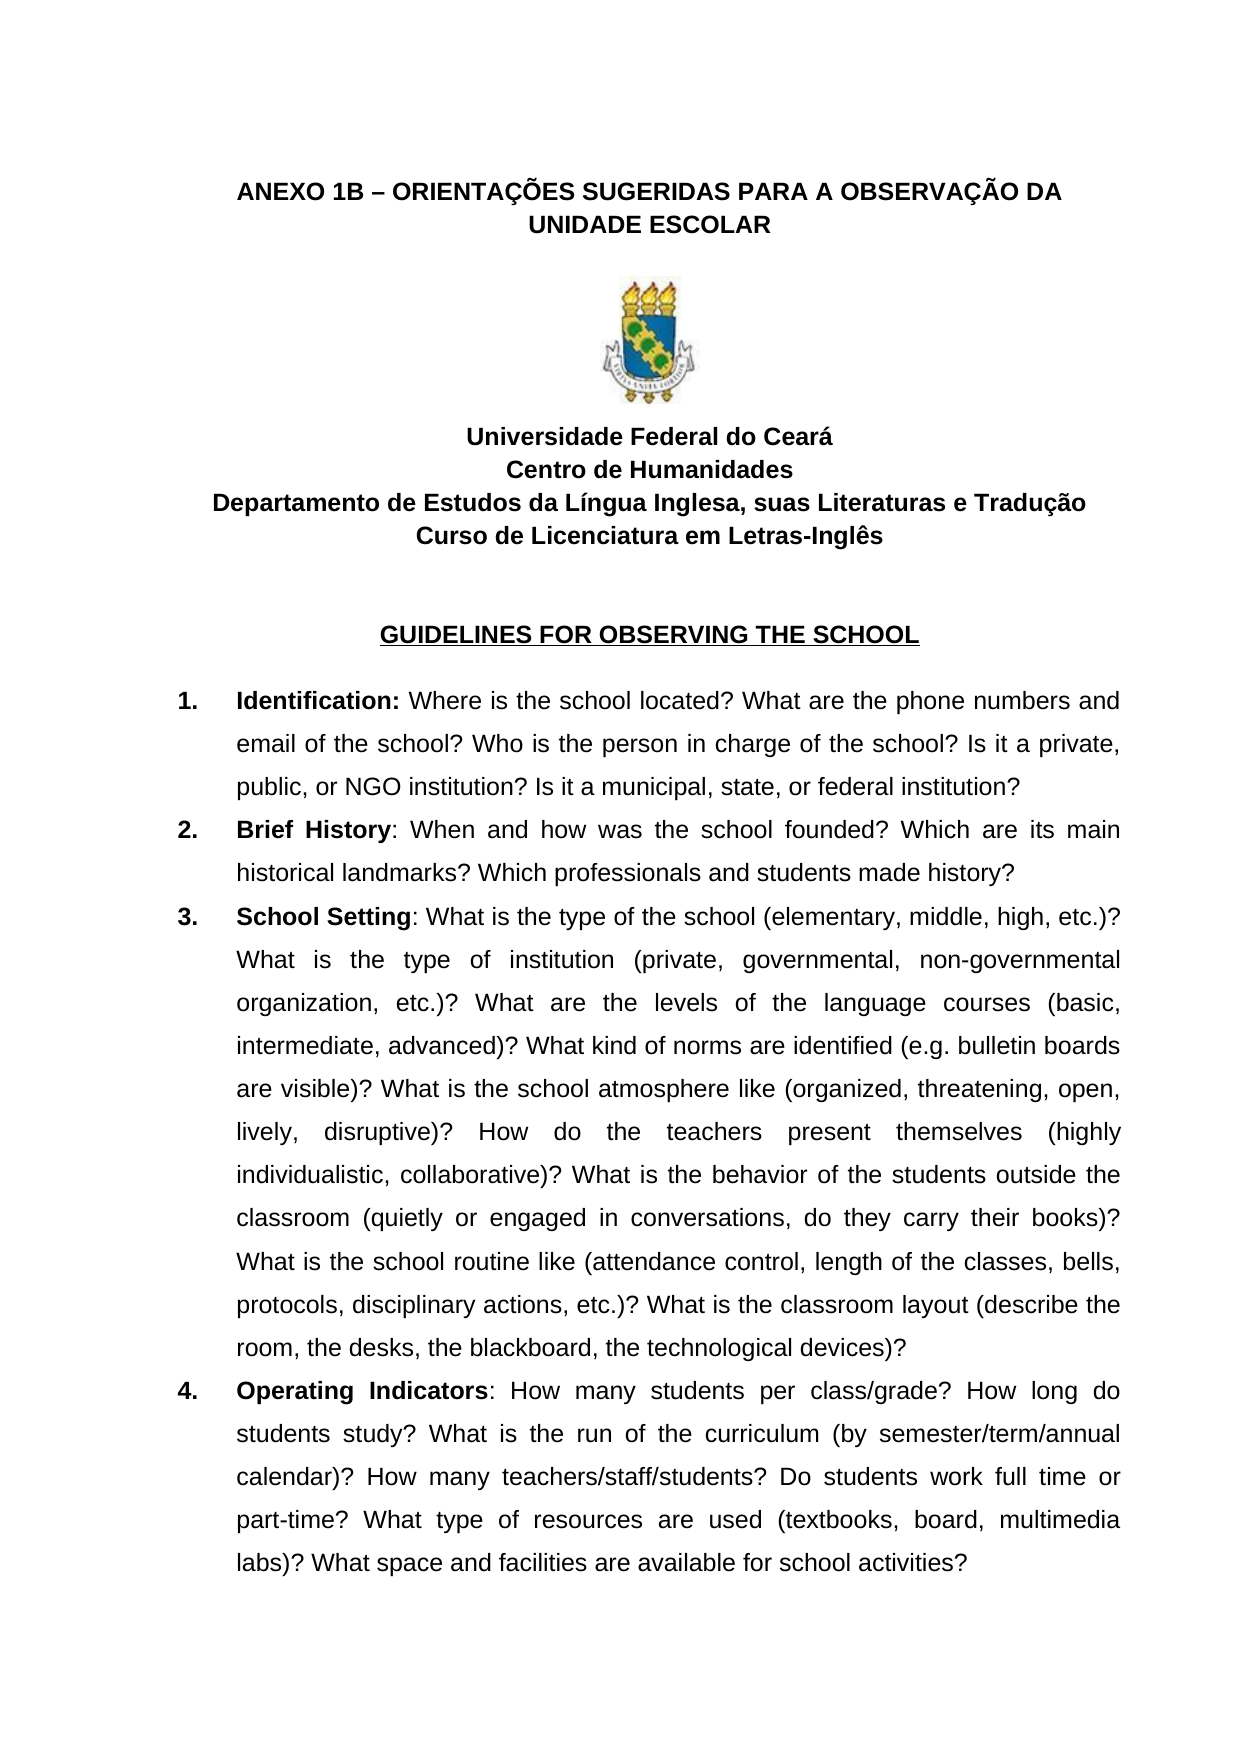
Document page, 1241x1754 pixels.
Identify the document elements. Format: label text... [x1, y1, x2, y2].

text Centro de Humanidades [177, 455, 1122, 483]
text ANEXO 1B – ORIENTAÇÕES SUGERIDAS PARA A OBSERVAÇÃO DA UNIDADE ESCOLAR [177, 177, 1122, 239]
list Brief History: When and how was the school founded? Which are its main historical landmarks? Which professionals and students made history? [177, 815, 1122, 887]
list Operating Indicators: How many students per class/grade? How long do students study? What is the run of the curriculum (by semester/term/annual calendar)? How many teachers/staff/students? Do students work full time or part-time? What type of resources are used (textbooks, board, multimedia labs)? What space and facilities are available for school activities? [177, 1376, 1122, 1577]
text GUIDELINES FOR OBSERVING THE SCHOOL [177, 620, 1122, 649]
text Curso de Licenciatura em Letras-Inglês [177, 521, 1122, 549]
list Identification: Where is the school located? What are the phone numbers and email of the school? Who is the person in charge of the school? Is it a private, public, or NGO institution? Is it a municipal, state, or federal institution? [177, 686, 1122, 801]
text Departamento de Estudos da Língua Inglesa, suas Literaturas e Tradução [177, 488, 1122, 517]
picture [599, 276, 700, 408]
list School Setting: What is the type of the school (elementary, middle, high, etc.)? What is the type of institution (private, governmental, non-governmental organization, etc.)? What are the levels of the language courses (basic, intermediate, advanced)? What kind of norms are identified (e.g. bulletin boards are visible)? What is the school atmosphere like (organized, threatening, open, lively, disruptive)? How do the teachers present themselves (highly individualistic, collaborative)? What is the behavior of the students outside the classroom (quietly or engaged in conversations, do they carry their books)? What is the school routine like (attendance control, length of the classes, bells, protocols, disciplinary actions, etc.)? What is the classroom layout (describe the room, the desks, the blackboard, the technological devices)? [177, 902, 1122, 1362]
text Universidade Federal do Ceará [177, 422, 1122, 451]
